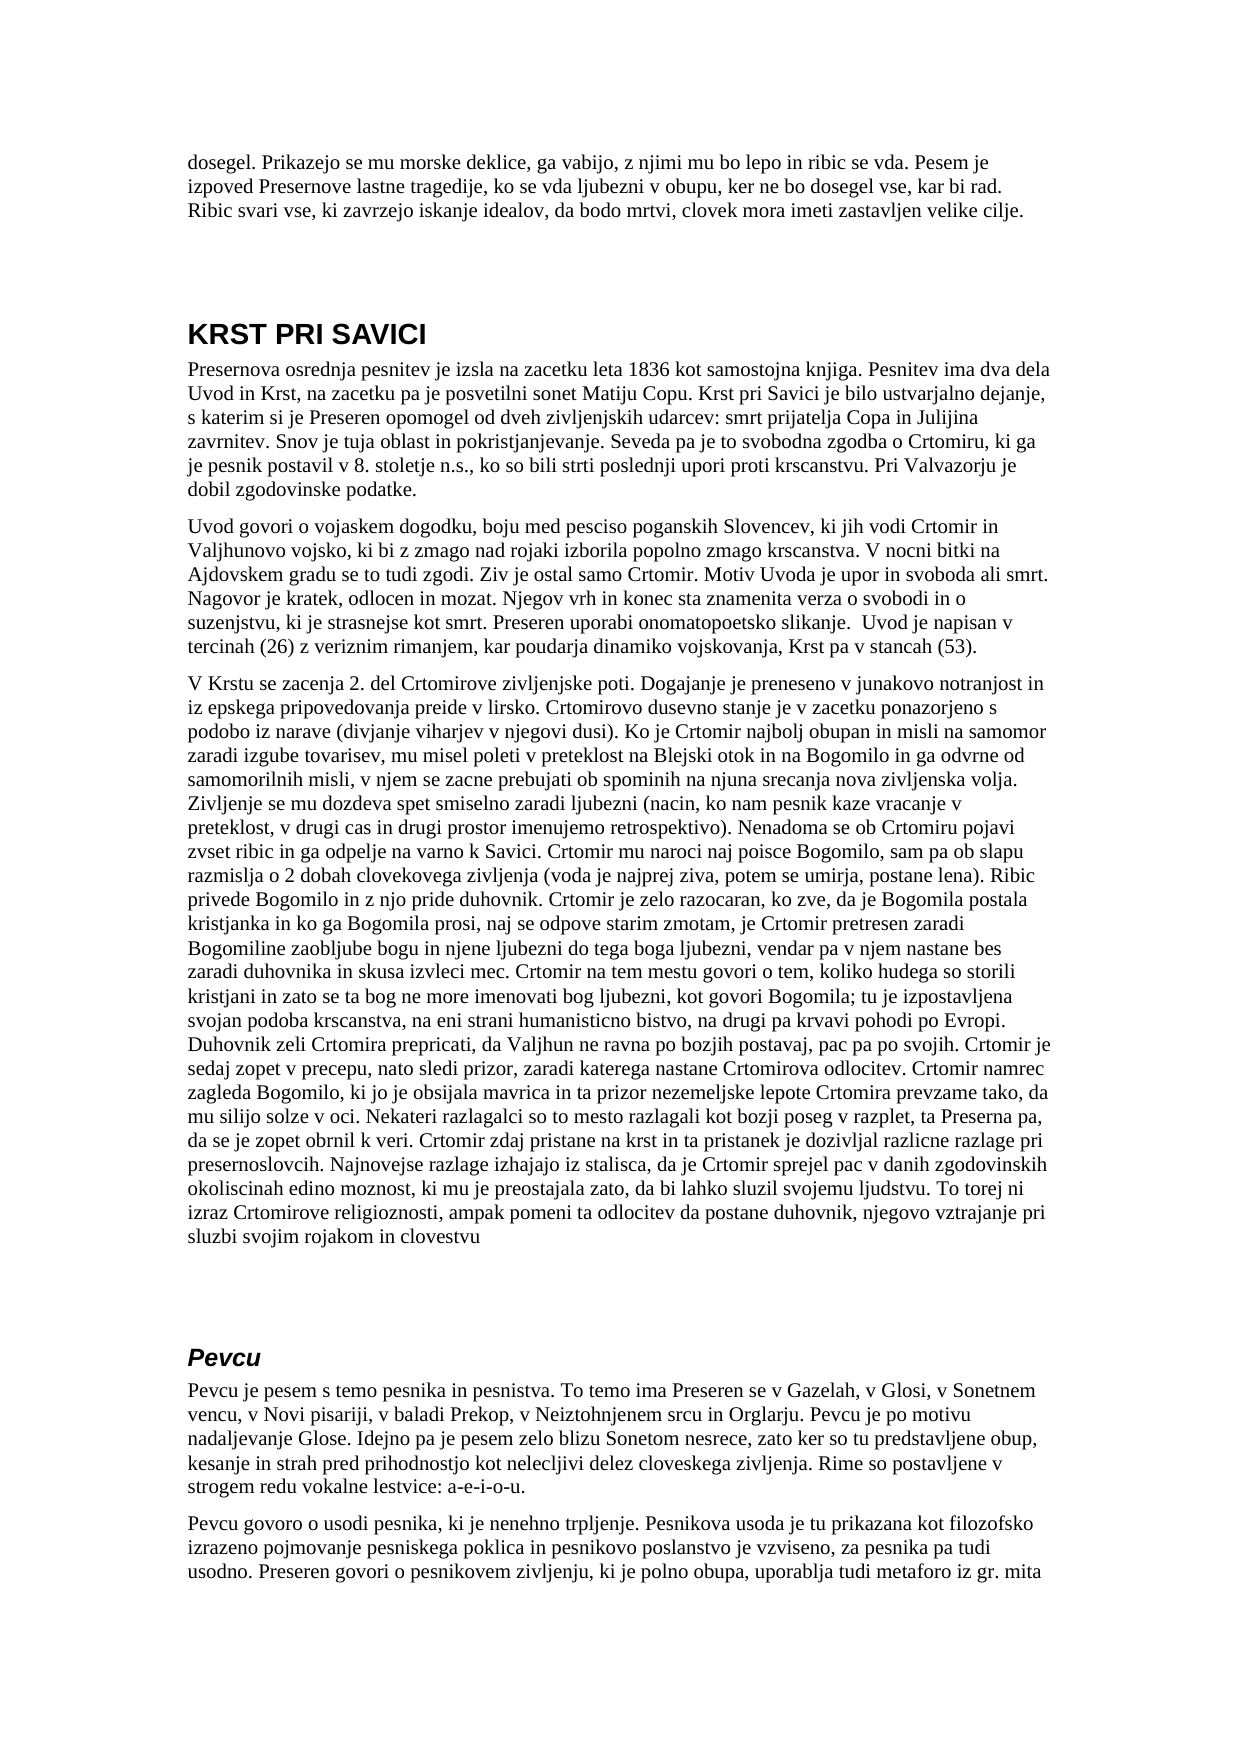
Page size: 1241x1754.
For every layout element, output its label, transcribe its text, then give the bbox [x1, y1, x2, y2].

subtitle Pevcu [187, 1343, 1053, 1372]
subtitle KRST PRI SAVICI [187, 317, 1053, 351]
text Uvod govori o vojaskem dogodku, boju med pesciso poganskih Slovencev, ki jih vodi Crtomir in Valjhunovo vojsko, ki bi z zmago nad rojaki izborila popolno zmago krscanstva. V nocni bitki na Ajdovskem gradu se to tudi zgodi. Ziv je ostal samo Crtomir. Motiv Uvoda je upor in svoboda ali smrt. Nagovor je kratek, odlocen in mozat. Njegov vrh in konec sta znamenita verza o svobodi in o suzenjstvu, ki je strasnejse kot smrt. Preseren uporabi onomatopoetsko slikanje. Uvod je napisan v tercinah (26) z veriznim rimanjem, kar poudarja dinamiko vojskovanja, Krst pa v stancah (53). [187, 514, 1053, 658]
text V Krstu se zacenja 2. del Crtomirove zivljenjske poti. Dogajanje je preneseno v junakovo notranjost in iz epskega pripovedovanja preide v lirsko. Crtomirovo dusevno stanje je v zacetku ponazorjeno s podobo iz narave (divjanje viharjev v njegovi dusi). Ko je Crtomir najbolj obupan in misli na samomor zaradi izgube tovarisev, mu misel poleti v preteklost na Blejski otok in na Bogomilo in ga odvrne od samomorilnih misli, v njem se zacne prebujati ob spominih na njuna srecanja nova zivljenska volja. Zivljenje se mu dozdeva spet smiselno zaradi ljubezni (nacin, ko nam pesnik kaze vracanje v preteklost, v drugi cas in drugi prostor imenujemo retrospektivo). Nenadoma se ob Crtomiru pojavi zvset ribic in ga odpelje na varno k Savici. Crtomir mu naroci naj poisce Bogomilo, sam pa ob slapu razmislja o 2 dobah clovekovega zivljenja (voda je najprej ziva, potem se umirja, postane lena). Ribic privede Bogomilo in z njo pride duhovnik. Crtomir je zelo razocaran, ko zve, da je Bogomila postala kristjanka in ko ga Bogomila prosi, naj se odpove starim zmotam, je Crtomir pretresen zaradi Bogomiline zaobljube bogu in njene ljubezni do tega boga ljubezni, vendar pa v njem nastane bes zaradi duhovnika in skusa izvleci mec. Crtomir na tem mestu govori o tem, koliko hudega so storili kristjani in zato se ta bog ne more imenovati bog ljubezni, kot govori Bogomila; tu je izpostavljena svojan podoba krscanstva, na eni strani humanisticno bistvo, na drugi pa krvavi pohodi po Evropi. Duhovnik zeli Crtomira prepricati, da Valjhun ne ravna po bozjih postavaj, pac pa po svojih. Crtomir je sedaj zopet v precepu, nato sledi prizor, zaradi katerega nastane Crtomirova odlocitev. Crtomir namrec zagleda Bogomilo, ki jo je obsijala mavrica in ta prizor nezemeljske lepote Crtomira prevzame tako, da mu silijo solze v oci. Nekateri razlagalci so to mesto razlagali kot bozji poseg v razplet, ta Preserna pa, da se je zopet obrnil k veri. Crtomir zdaj pristane na krst in ta pristanek je dozivljal razlicne razlage pri presernoslovcih. Najnovejse razlage izhajajo iz stalisca, da je Crtomir sprejel pac v danih zgodovinskih okoliscinah edino moznost, ki mu je preostajala zato, da bi lahko sluzil svojemu ljudstvu. To torej ni izraz Crtomirove religioznosti, ampak pomeni ta odlocitev da postane duhovnik, njegovo vztrajanje pri sluzbi svojim rojakom in clovestvu [187, 671, 1053, 1248]
text dosegel. Prikazejo se mu morske deklice, ga vabijo, z njimi mu bo lepo in ribic se vda. Pesem je izpoved Presernove lastne tragedije, ko se vda ljubezni v obupu, ker ne bo dosegel vse, kar bi rad. Ribic svari vse, ki zavrzejo iskanje idealov, da bodo mrtvi, clovek mora imeti zastavljen velike cilje. [187, 150, 1053, 222]
text Presernova osrednja pesnitev je izsla na zacetku leta 1836 kot samostojna knjiga. Pesnitev ima dva dela Uvod in Krst, na zacetku pa je posvetilni sonet Matiju Copu. Krst pri Savici je bilo ustvarjalno dejanje, s katerim si je Preseren opomogel od dveh zivljenjskih udarcev: smrt prijatelja Copa in Julijina zavrnitev. Snov je tuja oblast in pokristjanjevanje. Seveda pa je to svobodna zgodba o Crtomiru, ki ga je pesnik postavil v 8. stoletje n.s., ko so bili strti poslednji upori proti krscanstvu. Pri Valvazorju je dobil zgodovinske podatke. [187, 357, 1053, 501]
text Pevcu je pesem s temo pesnika in pesnistva. To temo ima Preseren se v Gazelah, v Glosi, v Sonetnem vencu, v Novi pisariji, v baladi Prekop, v Neiztohnjenem srcu in Orglarju. Pevcu je po motivu nadaljevanje Glose. Idejno pa je pesem zelo blizu Sonetom nesrece, zato ker so tu predstavljene obup, kesanje in strah pred prihodnostjo kot nelecljivi delez cloveskega zivljenja. Rime so postavljene v strogem redu vokalne lestvice: a-e-i-o-u. [187, 1378, 1053, 1498]
text Pevcu govoro o usodi pesnika, ki je nenehno trpljenje. Pesnikova usoda je tu prikazana kot filozofsko izrazeno pojmovanje pesniskega poklica in pesnikovo poslanstvo je vzviseno, za pesnika pa tudi usodno. Preseren govori o pesnikovem zivljenju, ki je polno obupa, uporablja tudi metaforo iz gr. mita [187, 1511, 1053, 1583]
